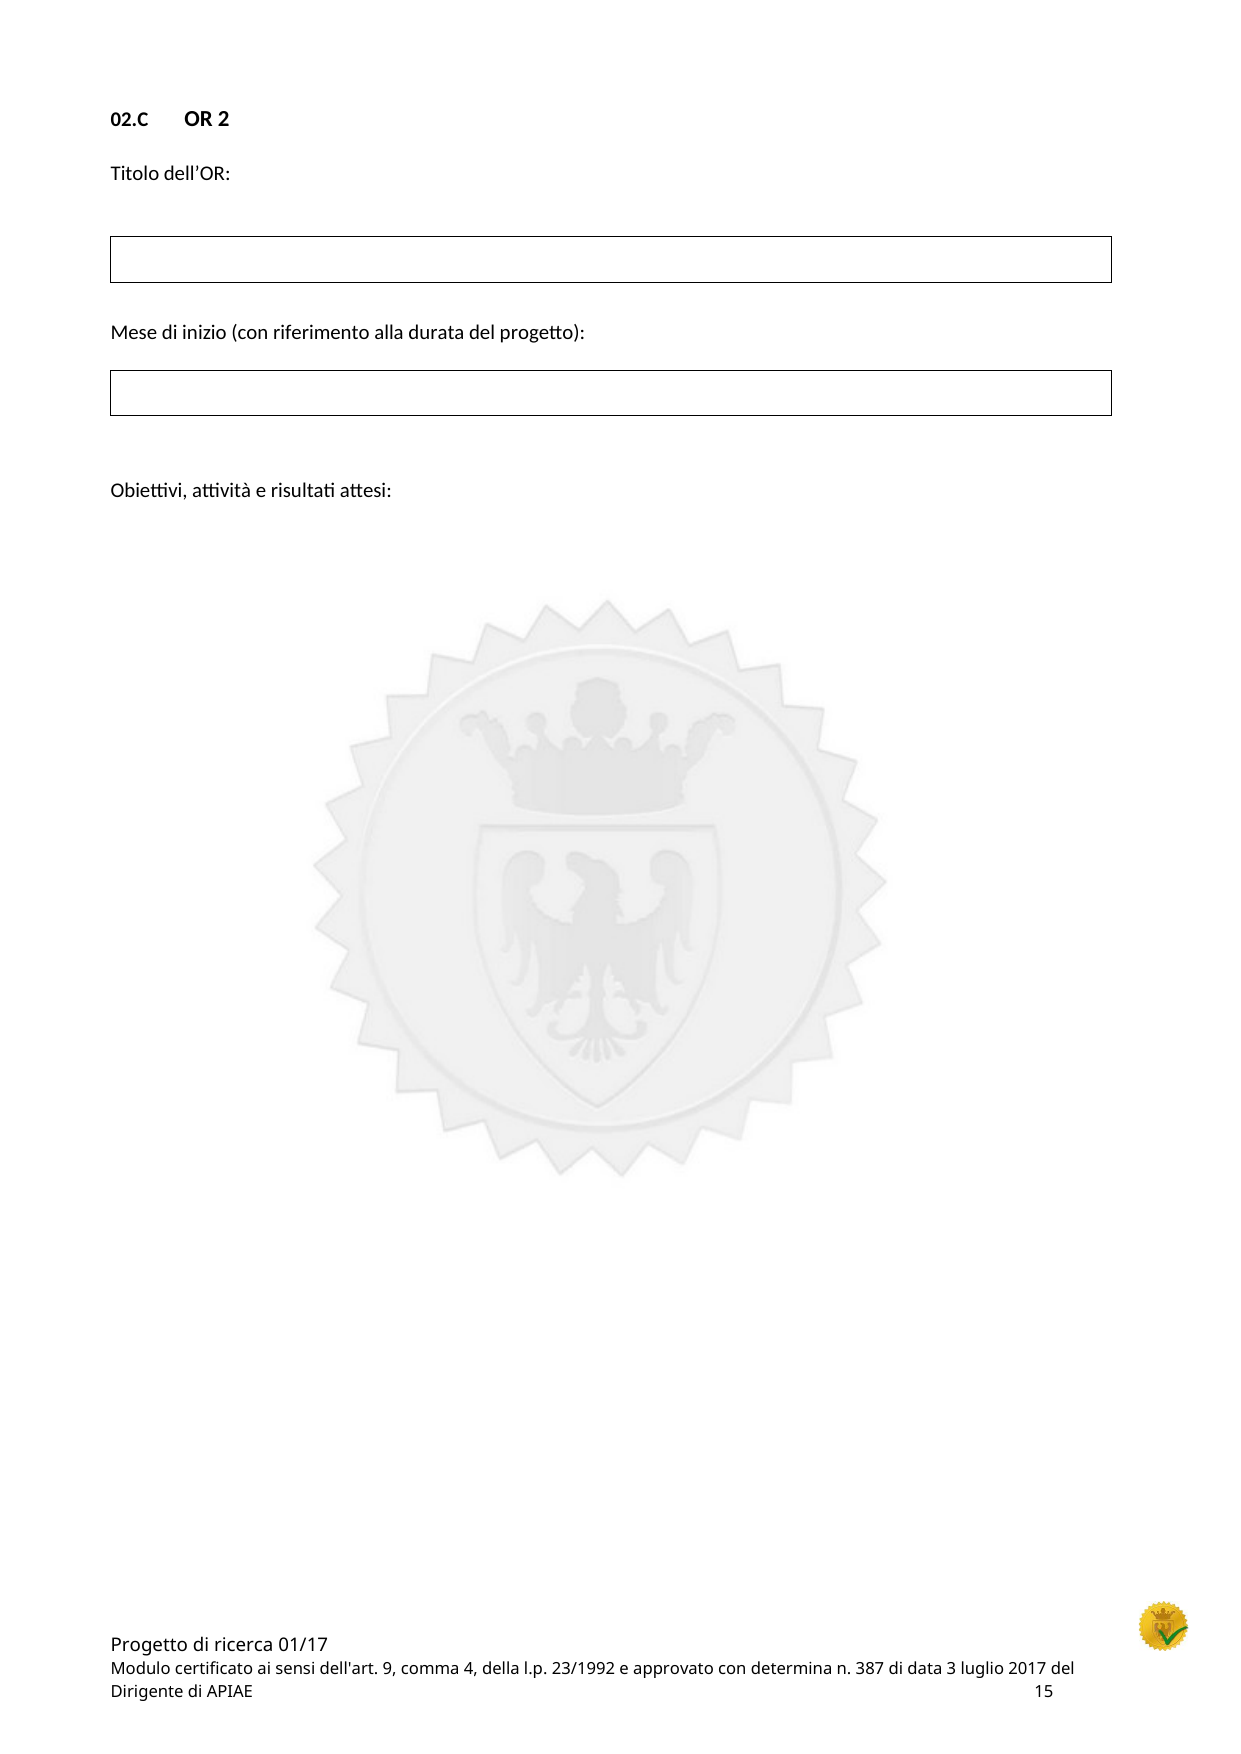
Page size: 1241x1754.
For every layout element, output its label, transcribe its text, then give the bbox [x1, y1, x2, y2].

text Titolo dell’OR: [110, 160, 1130, 186]
text 02.C OR 2 [110, 104, 1130, 132]
picture [110, 503, 1130, 1703]
picture [110, 344, 1130, 478]
text Obiettivi, attività e risultati attesi: [110, 478, 1130, 503]
picture [110, 56, 1130, 104]
picture [1138, 1601, 1190, 1651]
text Mese di inizio (con riferimento alla durata del progetto): [110, 319, 1130, 344]
picture [110, 132, 1130, 160]
picture [110, 186, 1130, 319]
